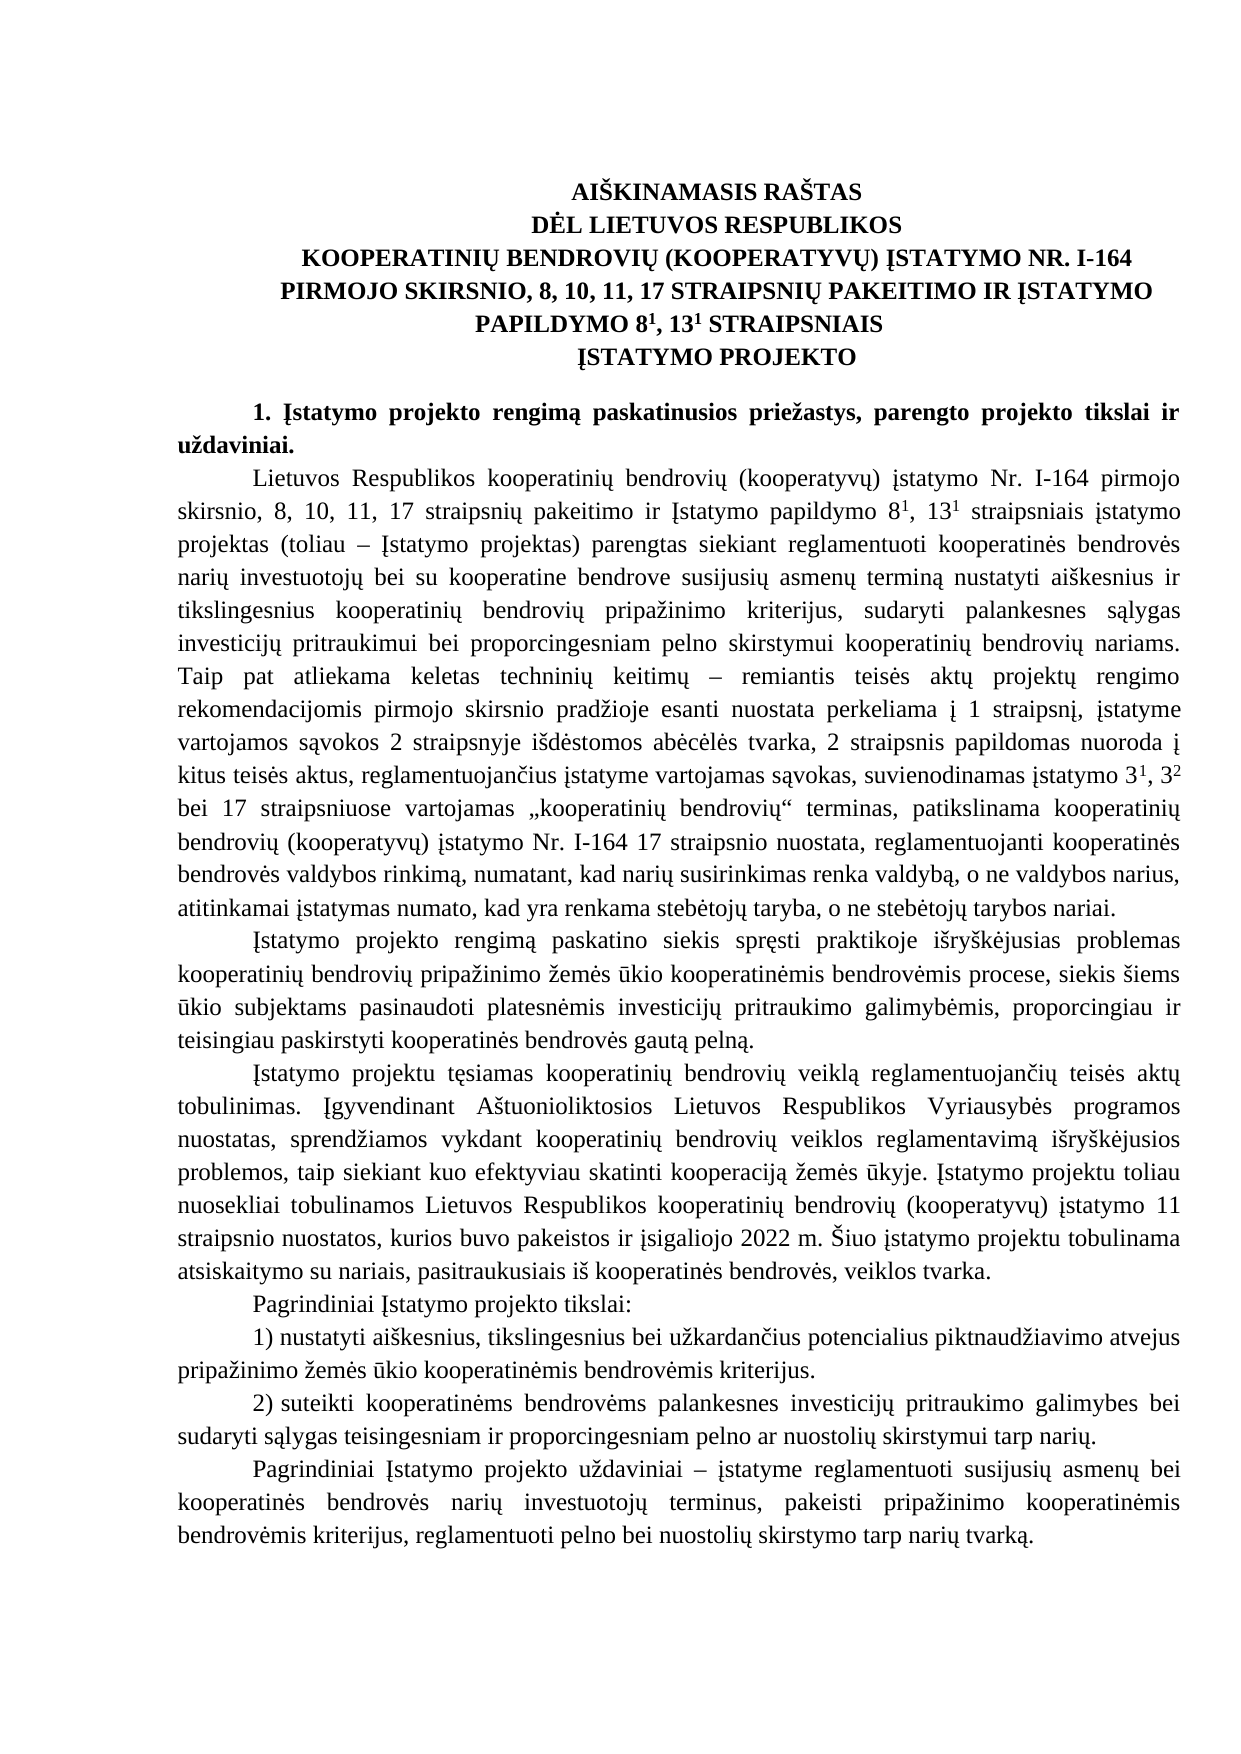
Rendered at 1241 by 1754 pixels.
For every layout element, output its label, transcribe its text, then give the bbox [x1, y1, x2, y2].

text Lietuvos Respublikos kooperatinių bendrovių (kooperatyvų) įstatymo Nr. I-164 pirmojo skirsnio, 8, 10, 11, 17 straipsnių pakeitimo ir Įstatymo papildymo 81, 131 straipsniais įstatymo projektas (toliau – Įstatymo projektas) parengtas siekiant reglamentuoti kooperatinės bendrovės narių investuotojų bei su kooperatine bendrove susijusių asmenų terminą nustatyti aiškesnius ir tikslingesnius kooperatinių bendrovių pripažinimo kriterijus, sudaryti palankesnes sąlygas investicijų pritraukimui bei proporcingesniam pelno skirstymui kooperatinių bendrovių nariams. Taip pat atliekama keletas techninių keitimų – remiantis teisės aktų projektų rengimo rekomendacijomis pirmojo skirsnio pradžioje esanti nuostata perkeliama į 1 straipsnį, įstatyme vartojamos sąvokos 2 straipsnyje išdėstomos abėcėlės tvarka, 2 straipsnis papildomas nuoroda į kitus teisės aktus, reglamentuojančius įstatyme vartojamas sąvokas, suvienodinamas įstatymo 31, 32 bei 17 straipsniuose vartojamas „kooperatinių bendrovių“ terminas, patikslinama kooperatinių bendrovių (kooperatyvų) įstatymo Nr. I-164 17 straipsnio nuostata, reglamentuojanti kooperatinės bendrovės valdybos rinkimą, numatant, kad narių susirinkimas renka valdybą, o ne valdybos narius, atitinkamai įstatymas numato, kad yra renkama stebėtojų taryba, o ne stebėtojų tarybos nariai. [177, 463, 1181, 921]
text Įstatymo projektu tęsiamas kooperatinių bendrovių veiklą reglamentuojančių teisės aktų tobulinimas. Įgyvendinant Aštuonioliktosios Lietuvos Respublikos Vyriausybės programos nuostatas, sprendžiamos vykdant kooperatinių bendrovių veiklos reglamentavimą išryškėjusios problemos, taip siekiant kuo efektyviau skatinti kooperaciją žemės ūkyje. Įstatymo projektu toliau nuosekliai tobulinamos Lietuvos Respublikos kooperatinių bendrovių (kooperatyvų) įstatymo 11 straipsnio nuostatos, kurios buvo pakeistos ir įsigaliojo 2022 m. Šiuo įstatymo projektu tobulinama atsiskaitymo su nariais, pasitraukusiais iš kooperatinės bendrovės, veiklos tvarka. [177, 1058, 1181, 1284]
text KOOPERATINIŲ BENDROVIŲ (KOOPERATYVŲ) ĮSTATYMO NR. I-164 [177, 243, 1181, 272]
text 1. Įstatymo projekto rengimą paskatinusios priežastys, parengto projekto tikslai ir uždaviniai. [177, 397, 1181, 459]
text 2) suteikti kooperatinėms bendrovėms palankesnes investicijų pritraukimo galimybes bei sudaryti sąlygas teisingesniam ir proporcingesniam pelno ar nuostolių skirstymui tarp narių. [177, 1388, 1181, 1450]
text AIŠKINAMASIS RAŠTAS [177, 177, 1181, 206]
text DĖL LIETUVOS RESPUBLIKOS [177, 210, 1181, 239]
text 1) nustatyti aiškesnius, tikslingesnius bei užkardančius potencialius piktnaudžiavimo atvejus pripažinimo žemės ūkio kooperatinėmis bendrovėmis kriterijus. [177, 1322, 1181, 1384]
text Įstatymo projekto rengimą paskatino siekis spręsti praktikoje išryškėjusias problemas kooperatinių bendrovių pripažinimo žemės ūkio kooperatinėmis bendrovėmis procese, siekis šiems ūkio subjektams pasinaudoti platesnėmis investicijų pritraukimo galimybėmis, proporcingiau ir teisingiau paskirstyti kooperatinės bendrovės gautą pelną. [177, 926, 1181, 1053]
text PIRMOJO SKIRSNIO, 8, 10, 11, 17 STRAIPSNIŲ PAKEITIMO IR ĮSTATYMO PAPILDYMO 81, 131 STRAIPSNIAIS [177, 276, 1181, 338]
text Pagrindiniai Įstatymo projekto uždaviniai – įstatyme reglamentuoti susijusių asmenų bei kooperatinės bendrovės narių investuotojų terminus, pakeisti pripažinimo kooperatinėmis bendrovėmis kriterijus, reglamentuoti pelno bei nuostolių skirstymo tarp narių tvarką. [177, 1454, 1181, 1549]
text ĮSTATYMO PROJEKTO [177, 342, 1181, 371]
text Pagrindiniai Įstatymo projekto tikslai: [177, 1289, 1181, 1318]
